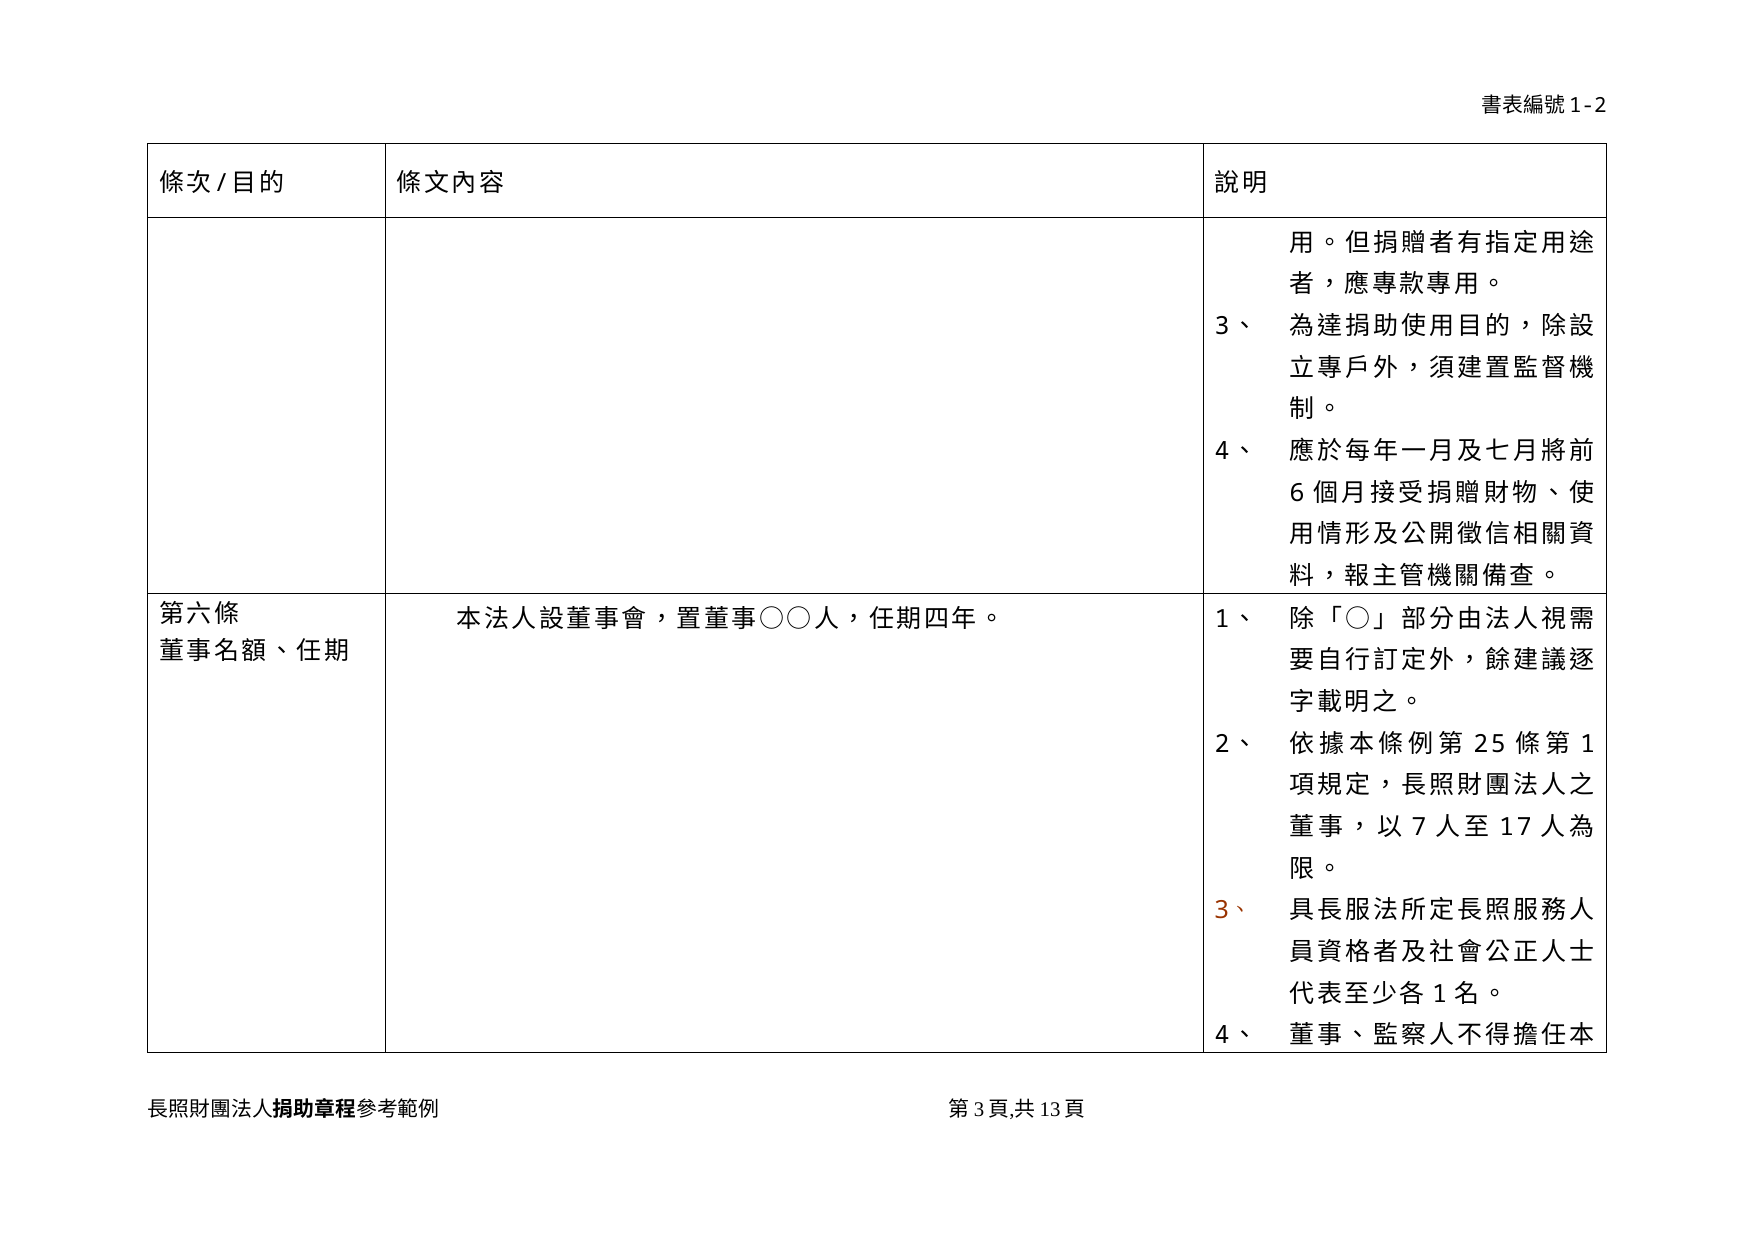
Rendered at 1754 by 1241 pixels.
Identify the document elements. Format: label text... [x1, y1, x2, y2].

table_cell 本法人設董事會，置董事○○人，任期四年。 [386, 594, 1203, 1052]
table_header 說明 [1204, 144, 1606, 217]
table_cell 用。但捐贈者有指定用途者，應專款專用。 為達捐助使用目的，除設立專戶外，須建置監督機制。 應於每年一月及七月將前6個月接受捐贈財物、使用情形及公開徵信相關資料，報主管機關備查。 [1204, 218, 1606, 593]
table_cell [148, 218, 385, 593]
table_cell [386, 218, 1203, 593]
table_cell 第六條 董事名額、任期 [148, 594, 385, 1052]
table_header 條文內容 [386, 144, 1203, 217]
table_header 條次/目的 [148, 144, 385, 217]
table_cell 除「○」部分由法人視需要自行訂定外，餘建議逐字載明之。 依據本條例第25條第1項規定，長照財團法人之董事，以7人至17人為限。 具長服法所定長照服務人員資格者及社會公正人士代表至少各1名。 董事、監察人不得擔任本法人及其所設機構之職員。 本法人所設立之長照機構為跨縣市者，得由其全體員工選任代表至少1人擔任前項董事。 董事之任期，每屆不得逾4年，連選得連任。但連選連任董事，每屆不得逾四分之三。 [1204, 594, 1606, 1052]
